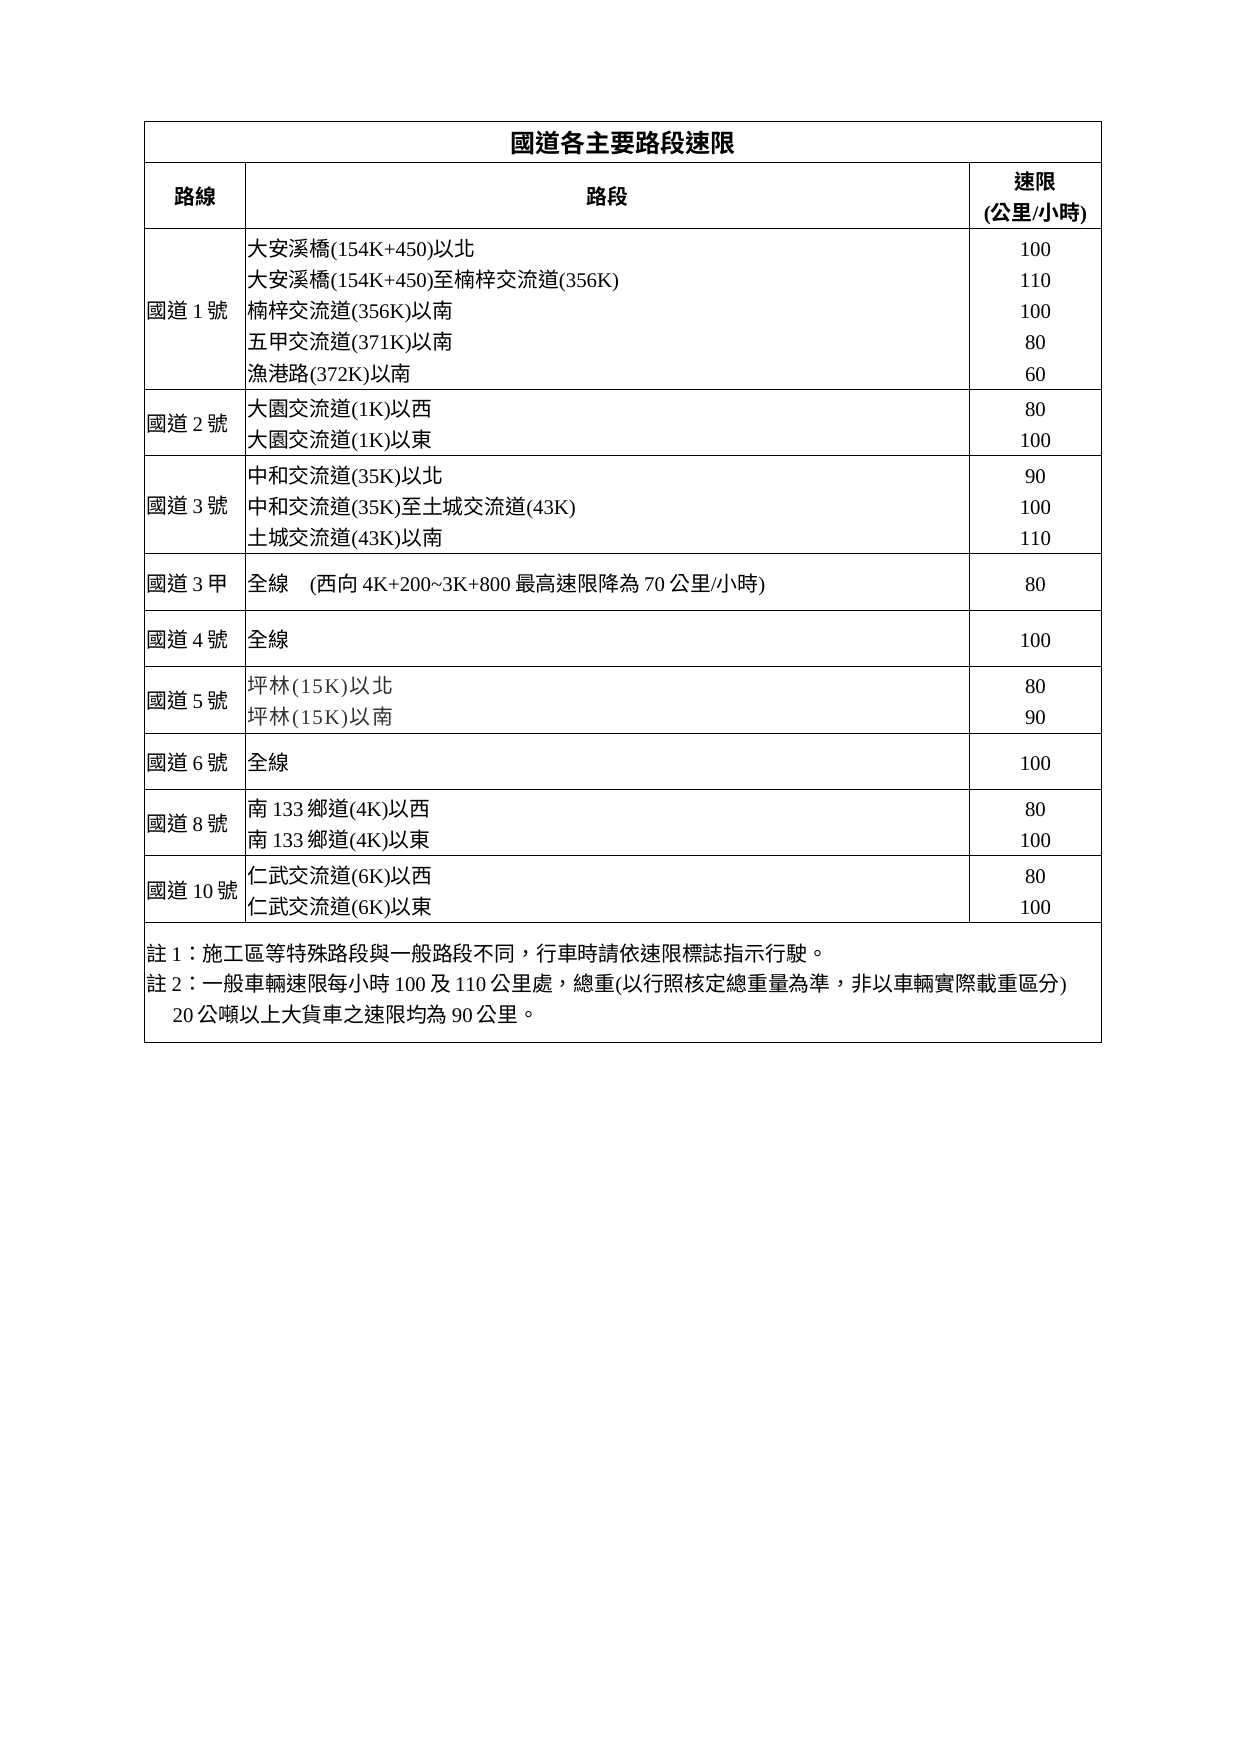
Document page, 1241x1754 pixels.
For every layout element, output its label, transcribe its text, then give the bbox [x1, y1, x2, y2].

table_cell 國道10號 [145, 856, 245, 922]
table_cell 大安溪橋(154K+450)以北 大安溪橋(154K+450)至楠梓交流道(356K) 楠梓交流道(356K)以南 五甲交流道(371K)以南 漁港路(372K)以南 [246, 229, 969, 389]
table_cell 註1：施工區等特殊路段與一般路段不同，行車時請依速限標誌指示行駛。 註2：一般車輛速限每小時100及110公里處，總重(以行照核定總重量為準，非以車輛實際載重區分) 20公噸以上大貨車之速限均為90公里。 [145, 923, 1101, 1042]
table_cell 國道6號 [145, 734, 245, 789]
table_cell 速限 (公里/小時) [970, 163, 1101, 228]
table_cell 全線 (西向4K+200~3K+800最高速限降為70公里/小時) [246, 554, 969, 609]
table_header [118, 118, 1109, 1047]
table_cell 國道3甲 [145, 554, 245, 609]
table_cell 80 90 [970, 667, 1101, 732]
table_cell 國道2號 [145, 390, 245, 455]
table_cell 國道5號 [145, 667, 245, 732]
table_cell 100 [970, 611, 1101, 666]
table_cell 全線 [246, 611, 969, 666]
table_cell 坪林(15K)以北 坪林(15K)以南 [246, 667, 969, 732]
table_cell 全線 [246, 734, 969, 789]
table_cell 國道3號 [145, 456, 245, 553]
table_header 國道各主要路段速限 [145, 122, 1101, 162]
table_cell 100 [970, 734, 1101, 789]
table_header [1109, 118, 1122, 1047]
table_cell 90 100 110 [970, 456, 1101, 553]
table_cell 80 [970, 554, 1101, 609]
table_cell 路段 [246, 163, 969, 228]
table_cell 仁武交流道(6K)以西 仁武交流道(6K)以東 [246, 856, 969, 922]
table_cell 80 100 [970, 790, 1101, 855]
table_cell 路線 [145, 163, 245, 228]
table_cell 中和交流道(35K)以北 中和交流道(35K)至土城交流道(43K) 土城交流道(43K)以南 [246, 456, 969, 553]
table_cell 國道4號 [145, 611, 245, 666]
table_cell 大園交流道(1K)以西 大園交流道(1K)以東 [246, 390, 969, 455]
table_cell 國道1號 [145, 229, 245, 389]
table_cell 南133鄉道(4K)以西 南133鄉道(4K)以東 [246, 790, 969, 855]
table_cell 80 100 [970, 856, 1101, 922]
table_cell 80 100 [970, 390, 1101, 455]
table_cell 100 110 100 80 60 [970, 229, 1101, 389]
table_cell 國道8號 [145, 790, 245, 855]
